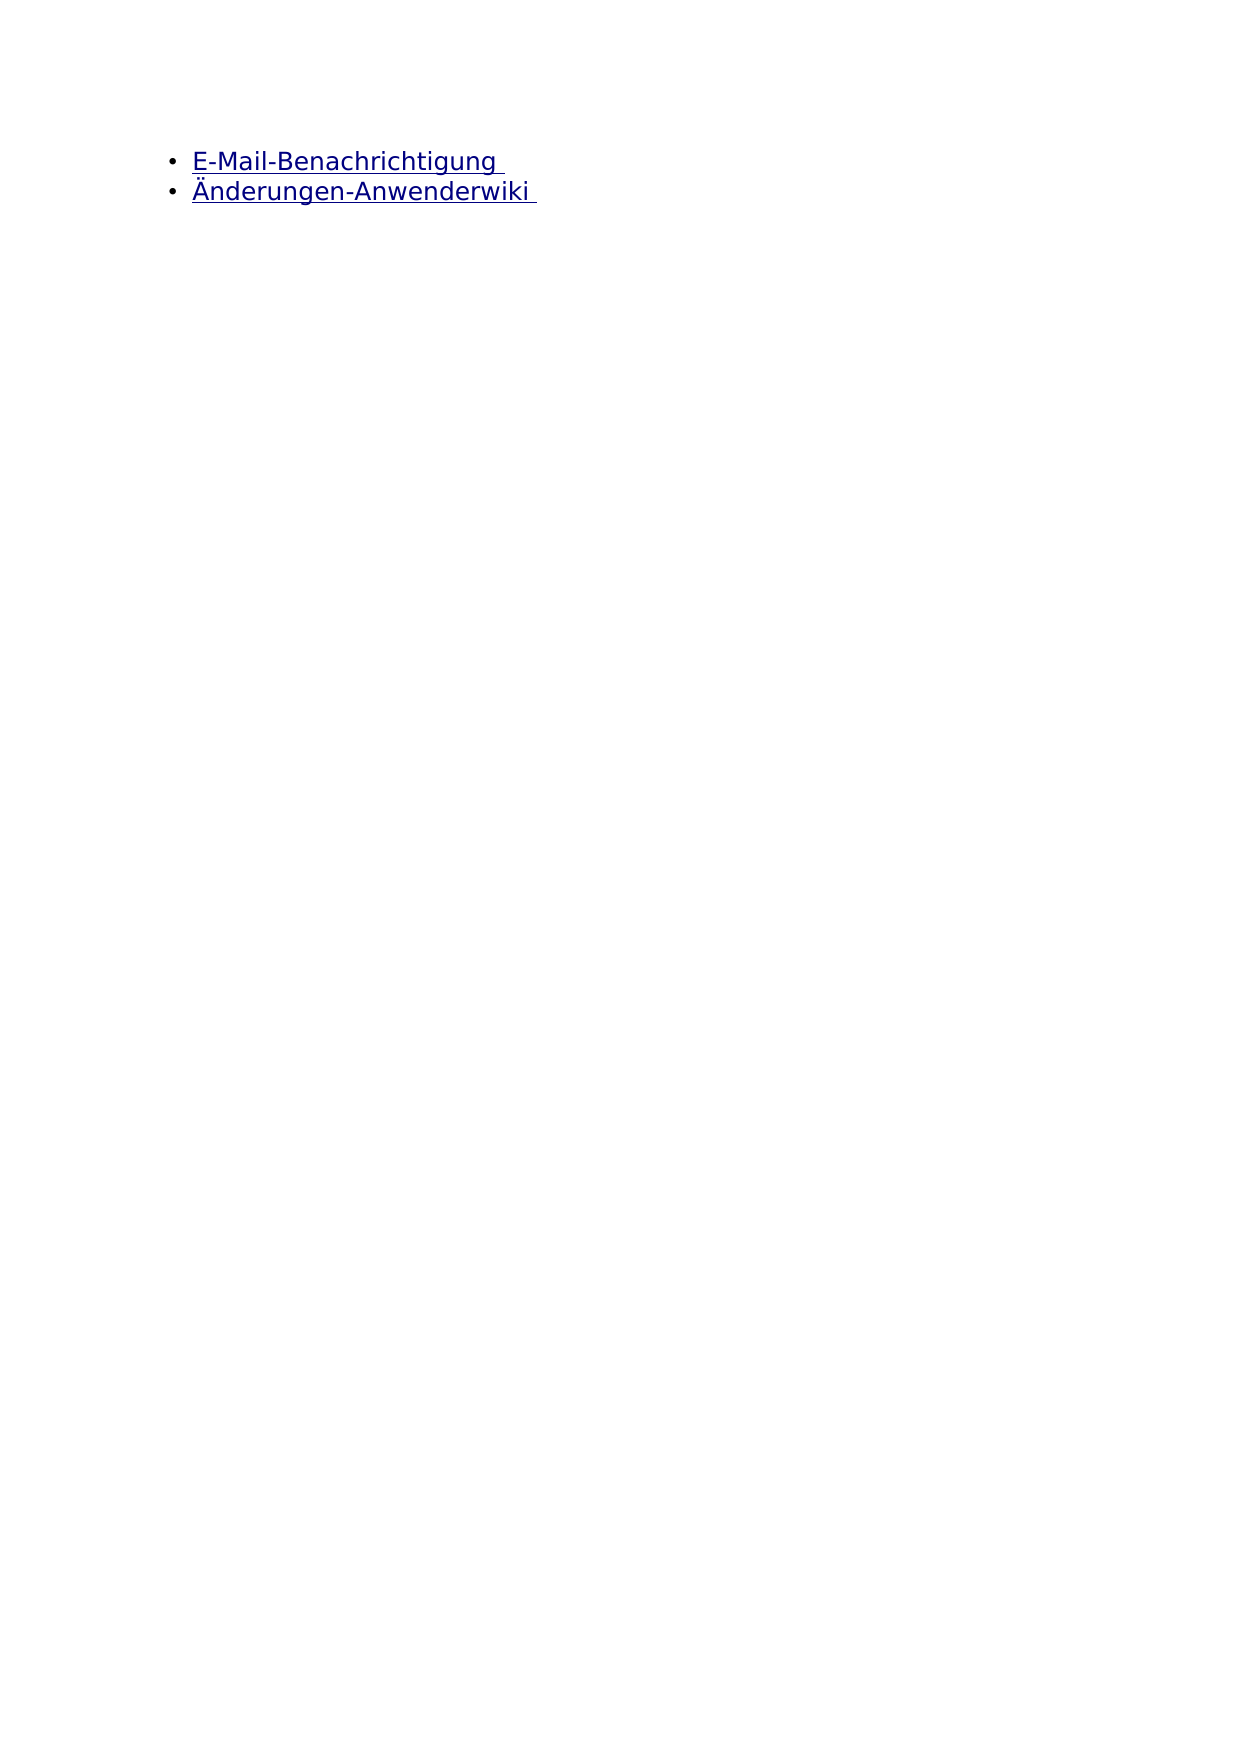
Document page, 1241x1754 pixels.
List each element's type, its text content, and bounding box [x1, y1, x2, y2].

list E-Mail-Benachrichtigung [177, 148, 1122, 177]
list Änderungen-Anwenderwiki [177, 177, 1122, 206]
